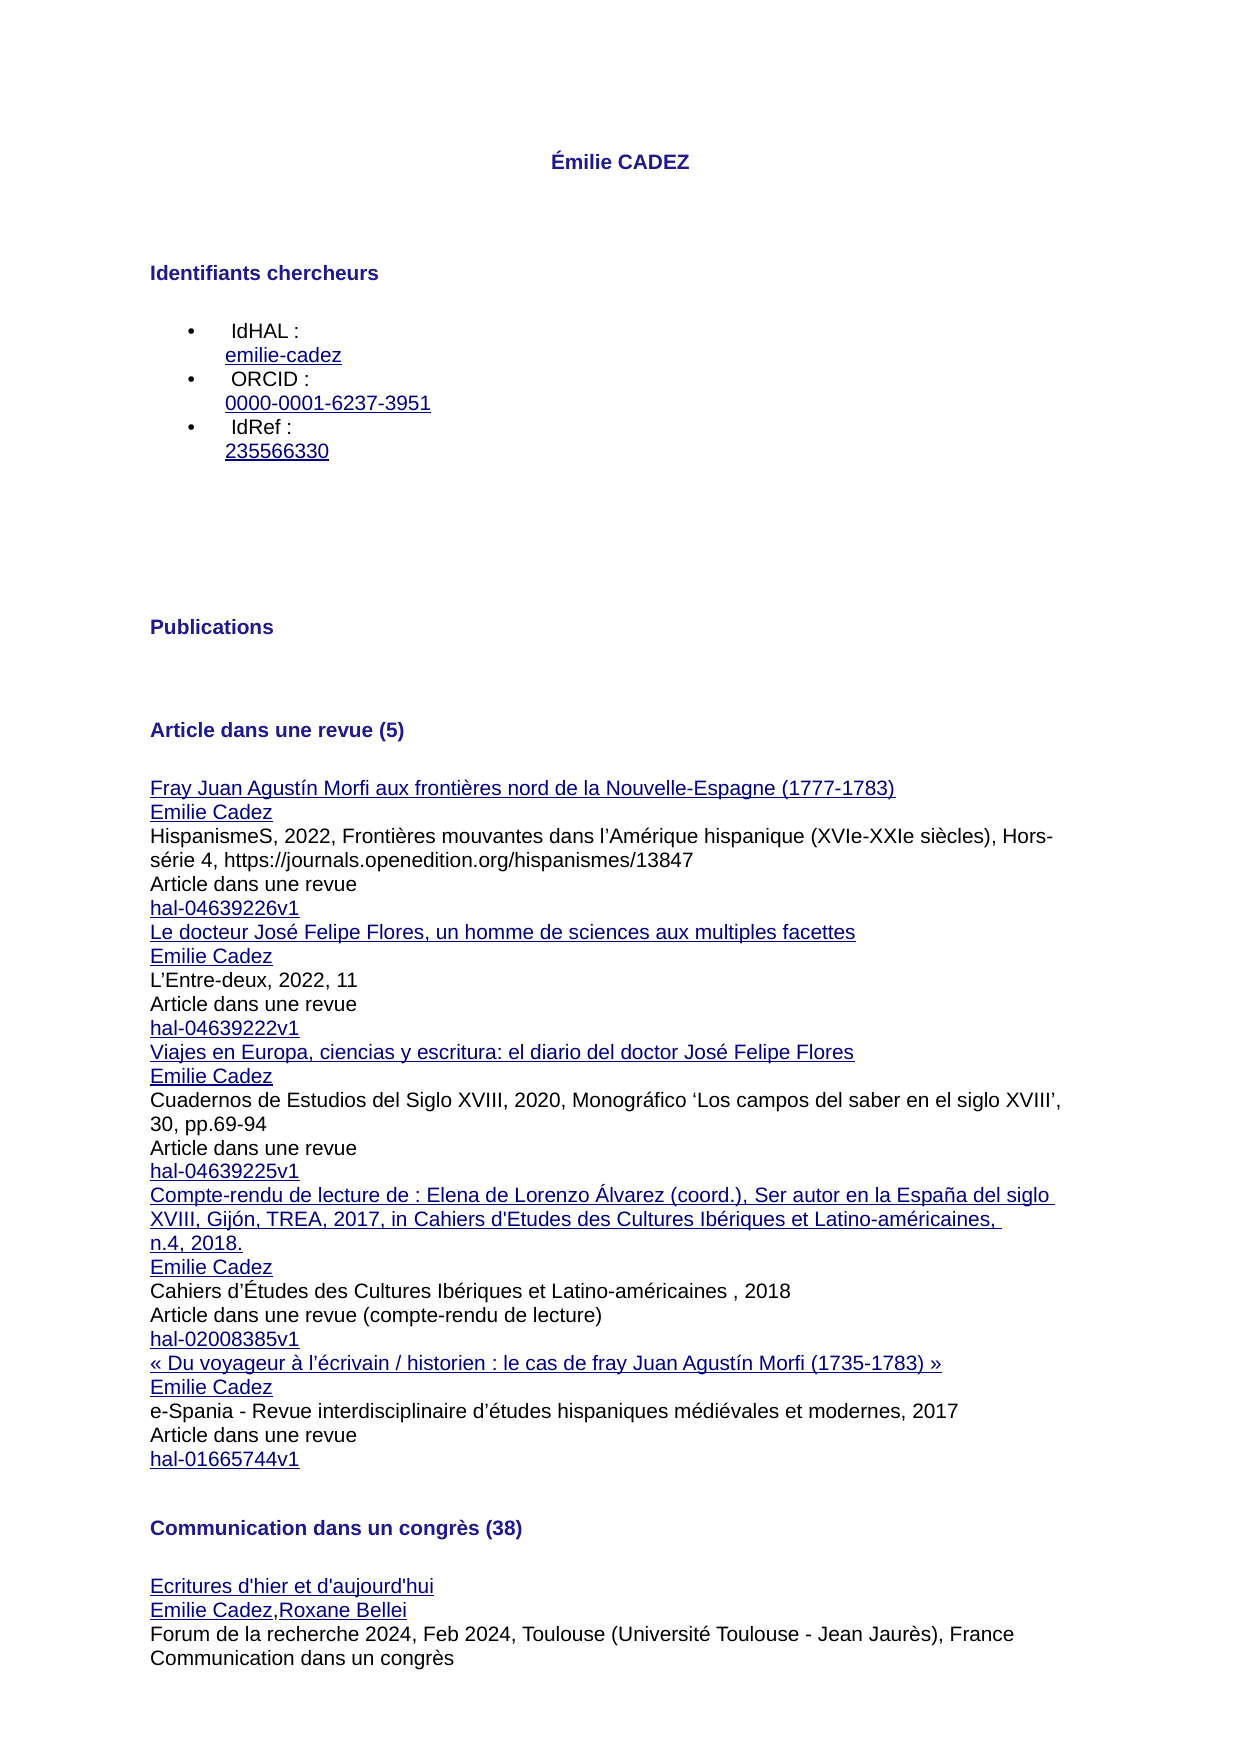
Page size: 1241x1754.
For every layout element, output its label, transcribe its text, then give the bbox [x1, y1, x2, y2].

subtitle Identifiants chercheurs [150, 260, 1090, 284]
list ORCID : [187, 367, 1090, 391]
list 0000-0001-6237-3951 [187, 391, 1090, 414]
subtitle Publications [150, 614, 1090, 638]
list emilie-cadez [187, 343, 1090, 367]
table_cell Viajes en Europa, ciencias y escritura: el diario del doctor José Felipe Flores Emilie Cadez Cuadernos de Estudios del Siglo XVIII, 2020, Monográfico ‘Los campos del saber en el siglo XVIII’, 30, pp.69-94 Article dans une revue hal-04639225v1 [150, 1040, 1090, 1183]
table_header Ecritures d'hier et d'aujourd'hui Emilie Cadez,Roxane Bellei Forum de la recherche 2024, Feb 2024, Toulouse (Université Toulouse - Jean Jaurès), France Communication dans un congrès [150, 1574, 1090, 1670]
table_header Fray Juan Agustín Morfi aux frontières nord de la Nouvelle-Espagne (1777-1783) Emilie Cadez HispanismeS, 2022, Frontières mouvantes dans l’Amérique hispanique (XVIe-XXIe siècles), Hors-série 4, https://journals.openedition.org/hispanismes/13847 Article dans une revue hal-04639226v1 [150, 776, 1090, 920]
table_cell « Du voyageur à l’écrivain / historien : le cas de fray Juan Agustín Morfi (1735-1783) » Emilie Cadez e-Spania - Revue interdisciplinaire d’études hispaniques médiévales et modernes, 2017 Article dans une revue hal-01665744v1 [150, 1351, 1090, 1471]
list IdHAL : [187, 319, 1090, 343]
list IdRef : [187, 414, 1090, 438]
list 235566330 [187, 438, 1090, 462]
subtitle Communication dans un congrès (38) [150, 1516, 1090, 1539]
table_cell Le docteur José Felipe Flores, un homme de sciences aux multiples facettes Emilie Cadez L’Entre-deux, 2022, 11 Article dans une revue hal-04639222v1 [150, 920, 1090, 1039]
subtitle Article dans une revue (5) [150, 718, 1090, 742]
subtitle Émilie CADEZ [150, 150, 1090, 174]
table_cell Compte-rendu de lecture de : Elena de Lorenzo Álvarez (coord.), Ser autor en la España del siglo XVIII, Gijón, TREA, 2017, in Cahiers d'Etudes des Cultures Ibériques et Latino-américaines, n.4, 2018. Emilie Cadez Cahiers d’Études des Cultures Ibériques et Latino-américaines , 2018 Article dans une revue (compte-rendu de lecture) hal-02008385v1 [150, 1183, 1090, 1351]
